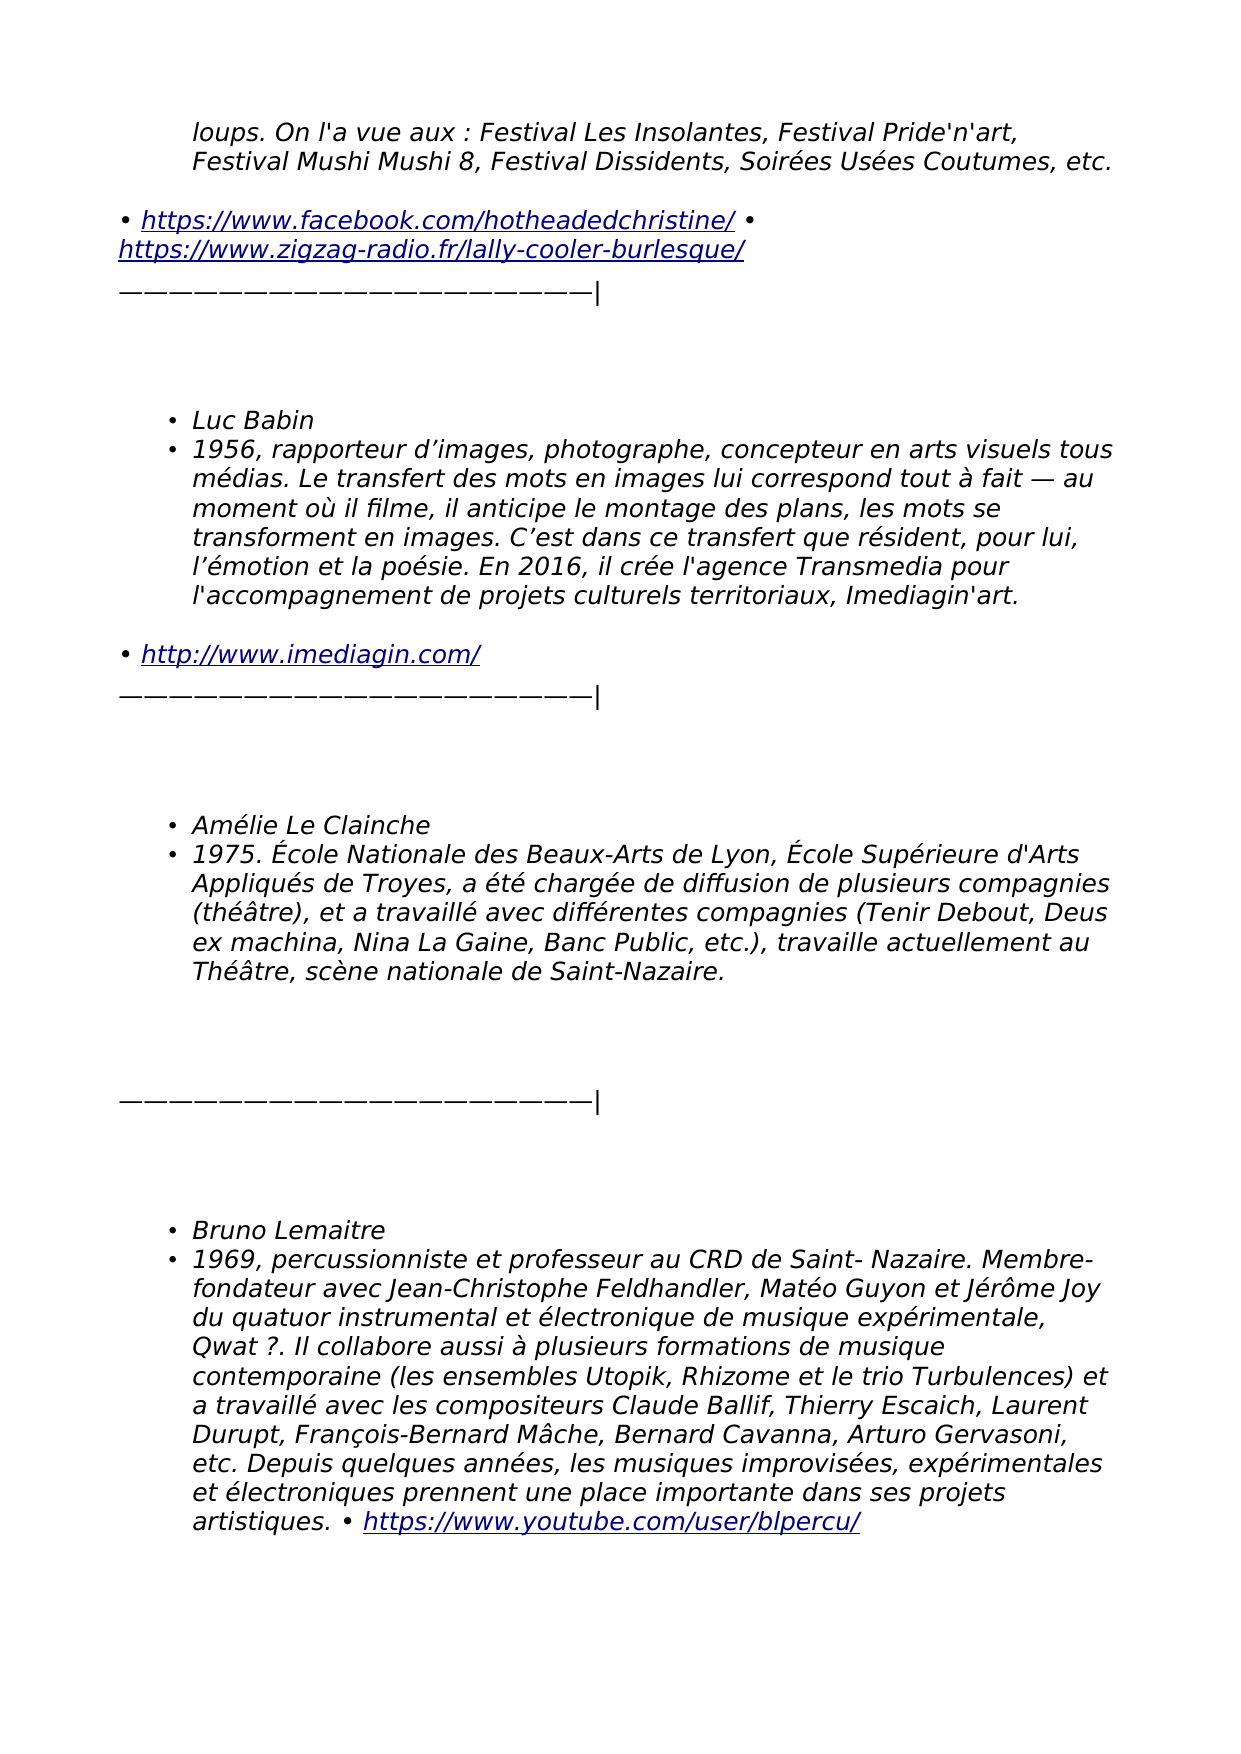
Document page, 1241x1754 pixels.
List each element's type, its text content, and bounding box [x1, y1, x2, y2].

list loups. On l'a vue aux : Festival Les Insolantes, Festival Pride'n'art, Festival Mushi Mushi 8, Festival Dissidents, Soirées Usées Coutumes, etc. [177, 118, 1122, 176]
list 1956, rapporteur d’images, photographe, concepteur en arts visuels tous médias. Le transfert des mots en images lui correspond tout à fait — au moment où il filme, il anticipe le montage des plans, les mots se transforment en images. C’est dans ce transfert que résident, pour lui, l’émotion et la poésie. En 2016, il crée l'agence Transmedia pour l'accompagnement de projets culturels territoriaux, Imediagin'art. [177, 435, 1122, 610]
list Amélie Le Clainche [177, 811, 1122, 840]
text ———————————————————| [118, 277, 1122, 364]
list Bruno Lemaitre [177, 1216, 1122, 1245]
list 1969, percussionniste et professeur au CRD de Saint- Nazaire. Membre-fondateur avec Jean-Christophe Feldhandler, Matéo Guyon et Jérôme Joy du quatuor instrumental et électronique de musique expérimentale, Qwat ?. Il collabore aussi à plusieurs formations de musique contemporaine (les ensembles Utopik, Rhizome et le trio Turbulences) et a travaillé avec les compositeurs Claude Ballif, Thierry Escaich, Laurent Durupt, François-Bernard Mâche, Bernard Cavanna, Arturo Gervasoni, etc. Depuis quelques années, les musiques improvisées, expérimentales et électroniques prennent une place importante dans ses projets artistiques. • https://www.youtube.com/user/blpercu/ [177, 1245, 1122, 1537]
list 1975. École Nationale des Beaux-Arts de Lyon, École Supérieure d'Arts Appliqués de Troyes, a été chargée de diffusion de plusieurs compagnies (théâtre), et a travaillé avec différentes compagnies (Tenir Debout, Deus ex machina, Nina La Gaine, Banc Public, etc.), travaille actuellement au Théâtre, scène nationale de Saint-Nazaire. [177, 840, 1122, 986]
text ———————————————————| [118, 1086, 1122, 1174]
text • https://www.facebook.com/hotheadedchristine/ • https://www.zigzag-radio.fr/lally-cooler-burlesque/ [118, 206, 1122, 264]
text • http://www.imediagin.com/ [118, 640, 1122, 669]
text ———————————————————| [118, 682, 1122, 769]
list Luc Babin [177, 406, 1122, 435]
